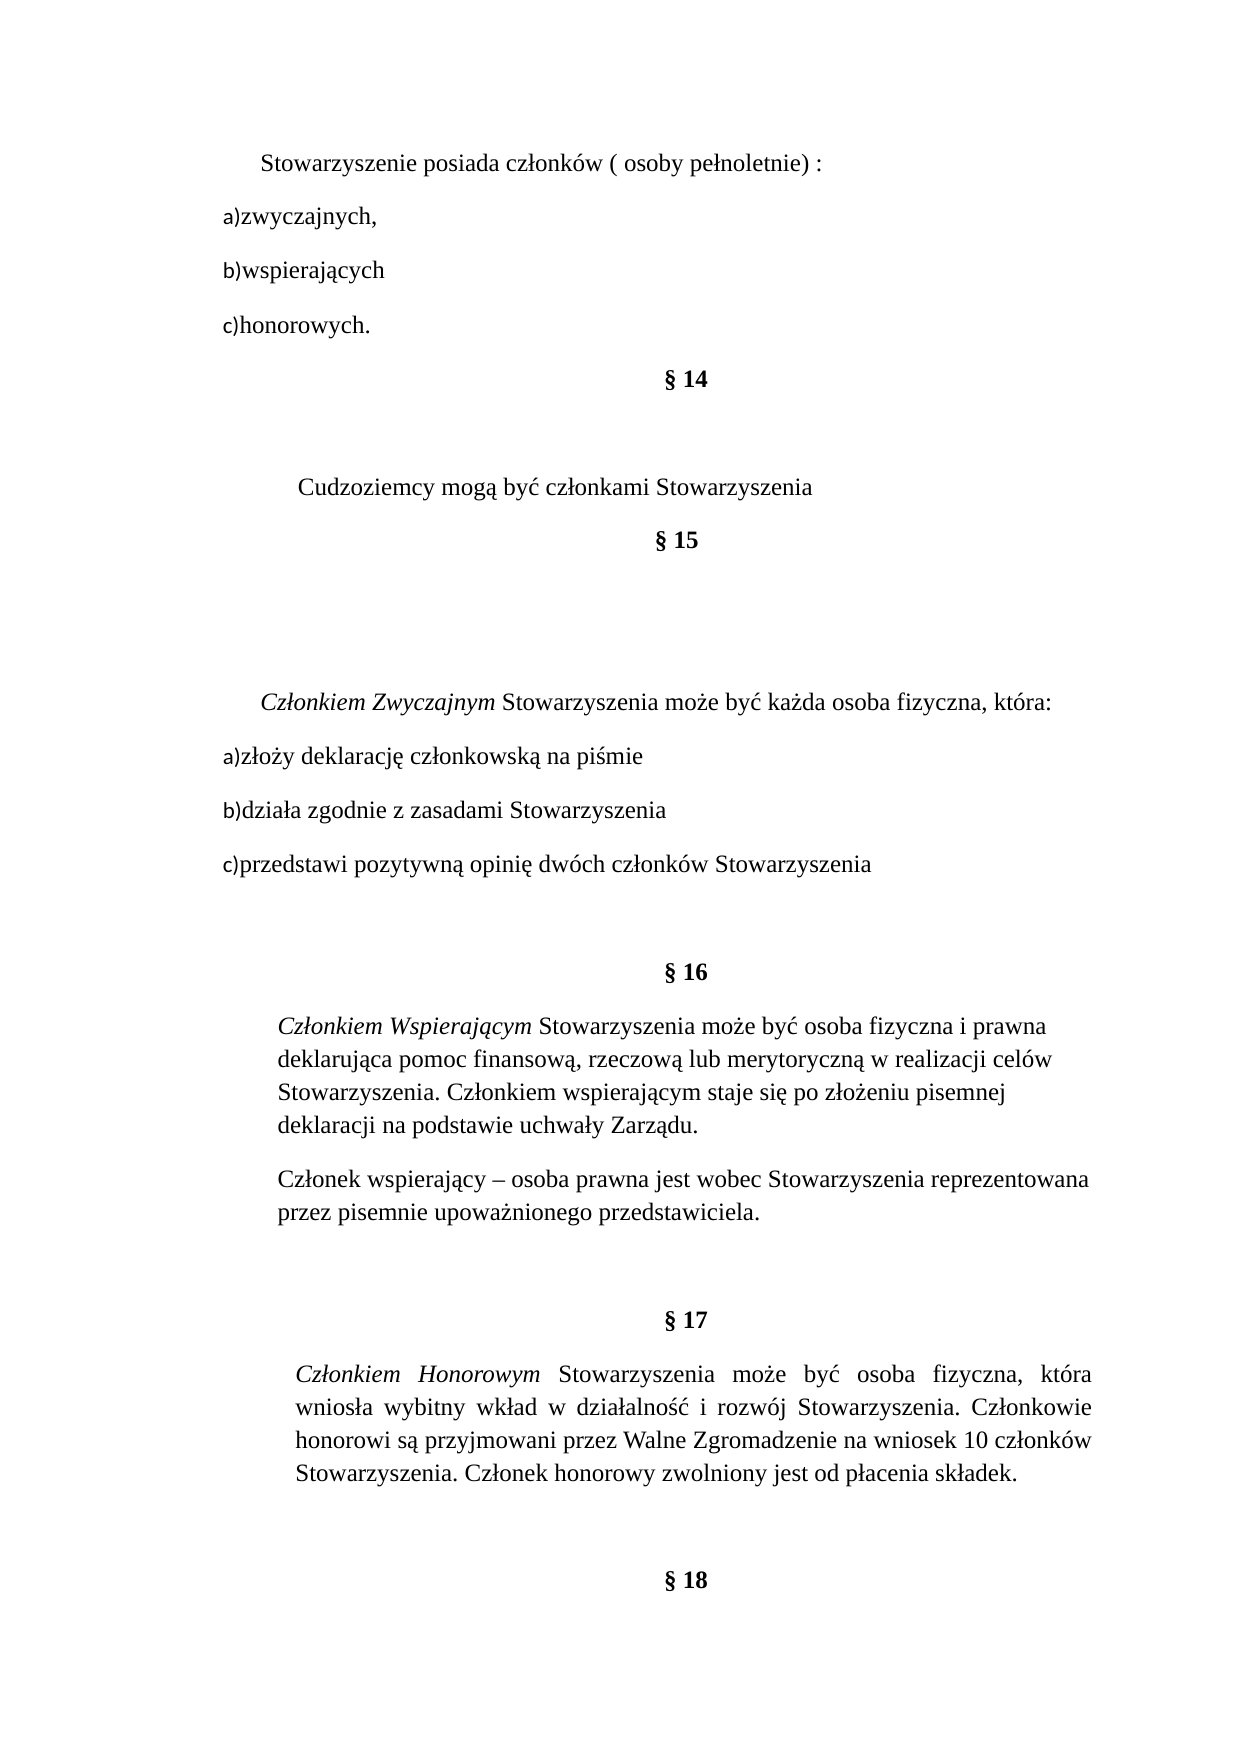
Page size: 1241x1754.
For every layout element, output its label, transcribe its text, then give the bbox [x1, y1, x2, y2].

list Członkiem Zwyczajnym Stowarzyszenia może być każda osoba fizyczna, która: [260, 687, 1093, 716]
list przedstawi pozytywną opinię dwóch członków Stowarzyszenia [223, 849, 1093, 878]
text Członkiem Honorowym Stowarzyszenia może być osoba fizyczna, która wniosła wybitny wkład w działalność i rozwój Stowarzyszenia. Członkowie honorowi są przyjmowani przez Walne Zgromadzenie na wniosek 10 członków Stowarzyszenia. Członek honorowy zwolniony jest od płacenia składek. [295, 1359, 1093, 1486]
text Członek wspierający – osoba prawna jest wobec Stowarzyszenia reprezentowana przez pisemnie upoważnionego przedstawiciela. [277, 1164, 1093, 1226]
list zwyczajnych, [223, 201, 1093, 231]
text § 17 [629, 1305, 1093, 1333]
list Cudzoziemcy mogą być członkami Stowarzyszenia [298, 472, 1093, 500]
text § 18 [629, 1565, 1093, 1594]
list wspierających [223, 256, 1093, 285]
text Członkiem Wspierającym Stowarzyszenia może być osoba fizyczna i prawna deklarująca pomoc finansową, rzeczową lub merytoryczną w realizacji celów Stowarzyszenia. Członkiem wspierającym staje się po złożeniu pisemnej deklaracji na podstawie uchwały Zarządu. [277, 1011, 1093, 1139]
list złoży deklarację członkowską na piśmie [223, 741, 1093, 770]
list honorowych. [223, 310, 1093, 339]
text § 16 [629, 957, 1093, 986]
list § 15 [260, 526, 1093, 554]
list § 14 [593, 364, 1093, 393]
list Stowarzyszenie posiada członków ( osoby pełnoletnie) : [260, 148, 1093, 176]
list działa zgodnie z zasadami Stowarzyszenia [223, 795, 1093, 824]
